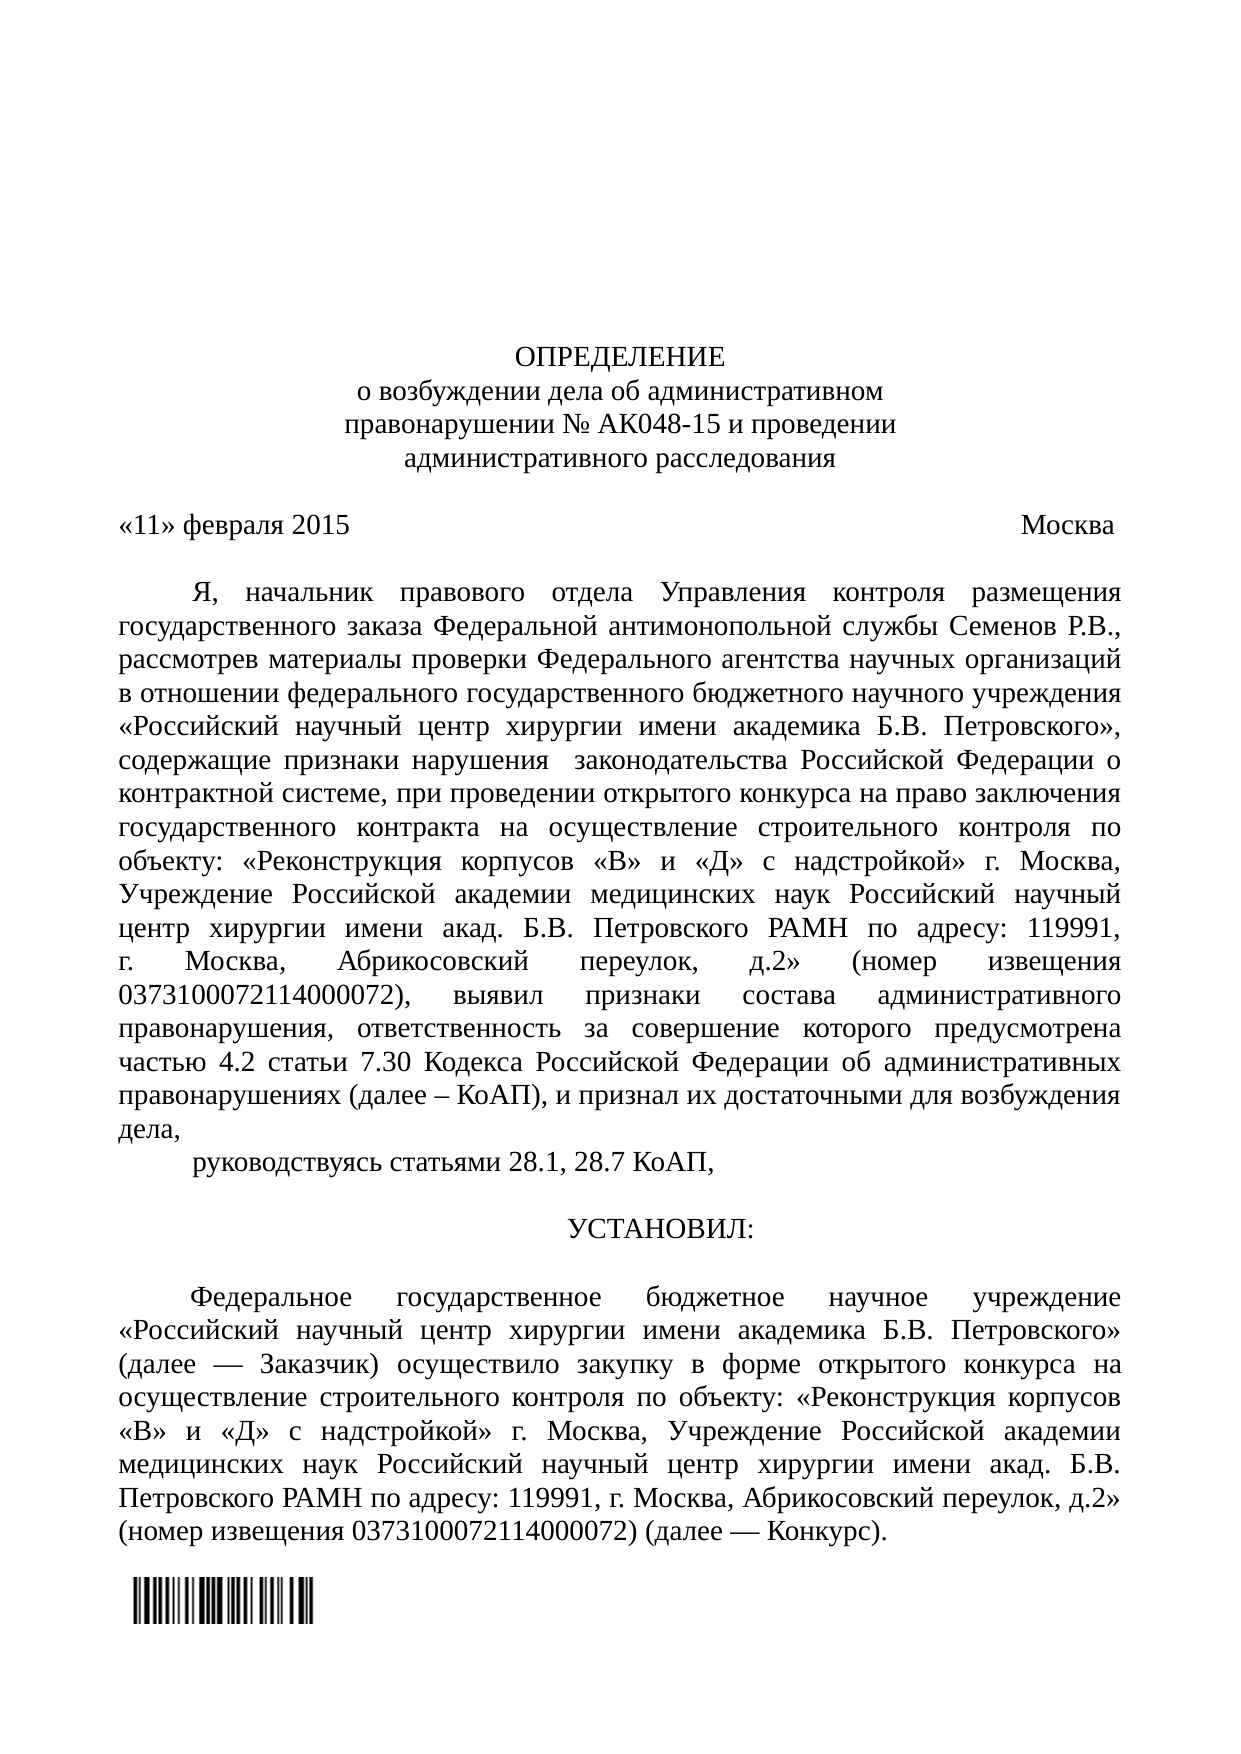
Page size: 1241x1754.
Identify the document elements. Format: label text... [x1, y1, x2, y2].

text «11» февраля 2015 Москва [118, 507, 1122, 541]
text правонарушении № АК048-15 и проведении [118, 407, 1122, 440]
text административного расследования [118, 440, 1122, 474]
text Я, начальник правового отдела Управления контроля размещения государственного заказа Федеральной антимонопольной службы Семенов Р.В., рассмотрев материалы проверки Федерального агентства научных организаций в отношении федерального государственного бюджетного научного учреждения «Российский научный центр хирургии имени академика Б.В. Петровского», содержащие признаки нарушения законодательства Российской Федерации о контрактной системе, при проведении открытого конкурса на право заключения государственного контракта на осуществление строительного контроля по объекту: «Реконструкция корпусов «В» и «Д» с надстройкой» г. Москва, Учреждение Российской академии медицинских наук Российский научный центр хирургии имени акад. Б.В. Петровского РАМН по адресу: 119991, г. Москва, Абрикосовский переулок, д.2» (номер извещения 0373100072114000072), выявил признаки состава административного правонарушения, ответственность за совершение которого предусмотрена частью 4.2 статьи 7.30 Кодекса Российской Федерации об административных правонарушениях (далее – КоАП), и признал их достаточными для возбуждения дела, [118, 574, 1122, 1144]
text ОПРЕДЕЛЕНИЕ [118, 339, 1122, 373]
text Федеральное государственное бюджетное научное учреждение «Российский научный центр хирургии имени академика Б.В. Петровского» (далее — Заказчик) осуществило закупку в форме открытого конкурса на осуществление строительного контроля по объекту: «Реконструкция корпусов «В» и «Д» с надстройкой» г. Москва, Учреждение Российской академии медицинских наук Российский научный центр хирургии имени акад. Б.В. Петровского РАМН по адресу: 119991, г. Москва, Абрикосовский переулок, д.2» (номер извещения 0373100072114000072) (далее — Конкурс). [118, 1279, 1122, 1547]
picture [118, 1577, 331, 1624]
text УСТАНОВИЛ: [118, 1212, 1122, 1245]
text руководствуясь статьями 28.1, 28.7 КоАП, [118, 1144, 1122, 1178]
text о возбуждении дела об административном [118, 373, 1122, 407]
